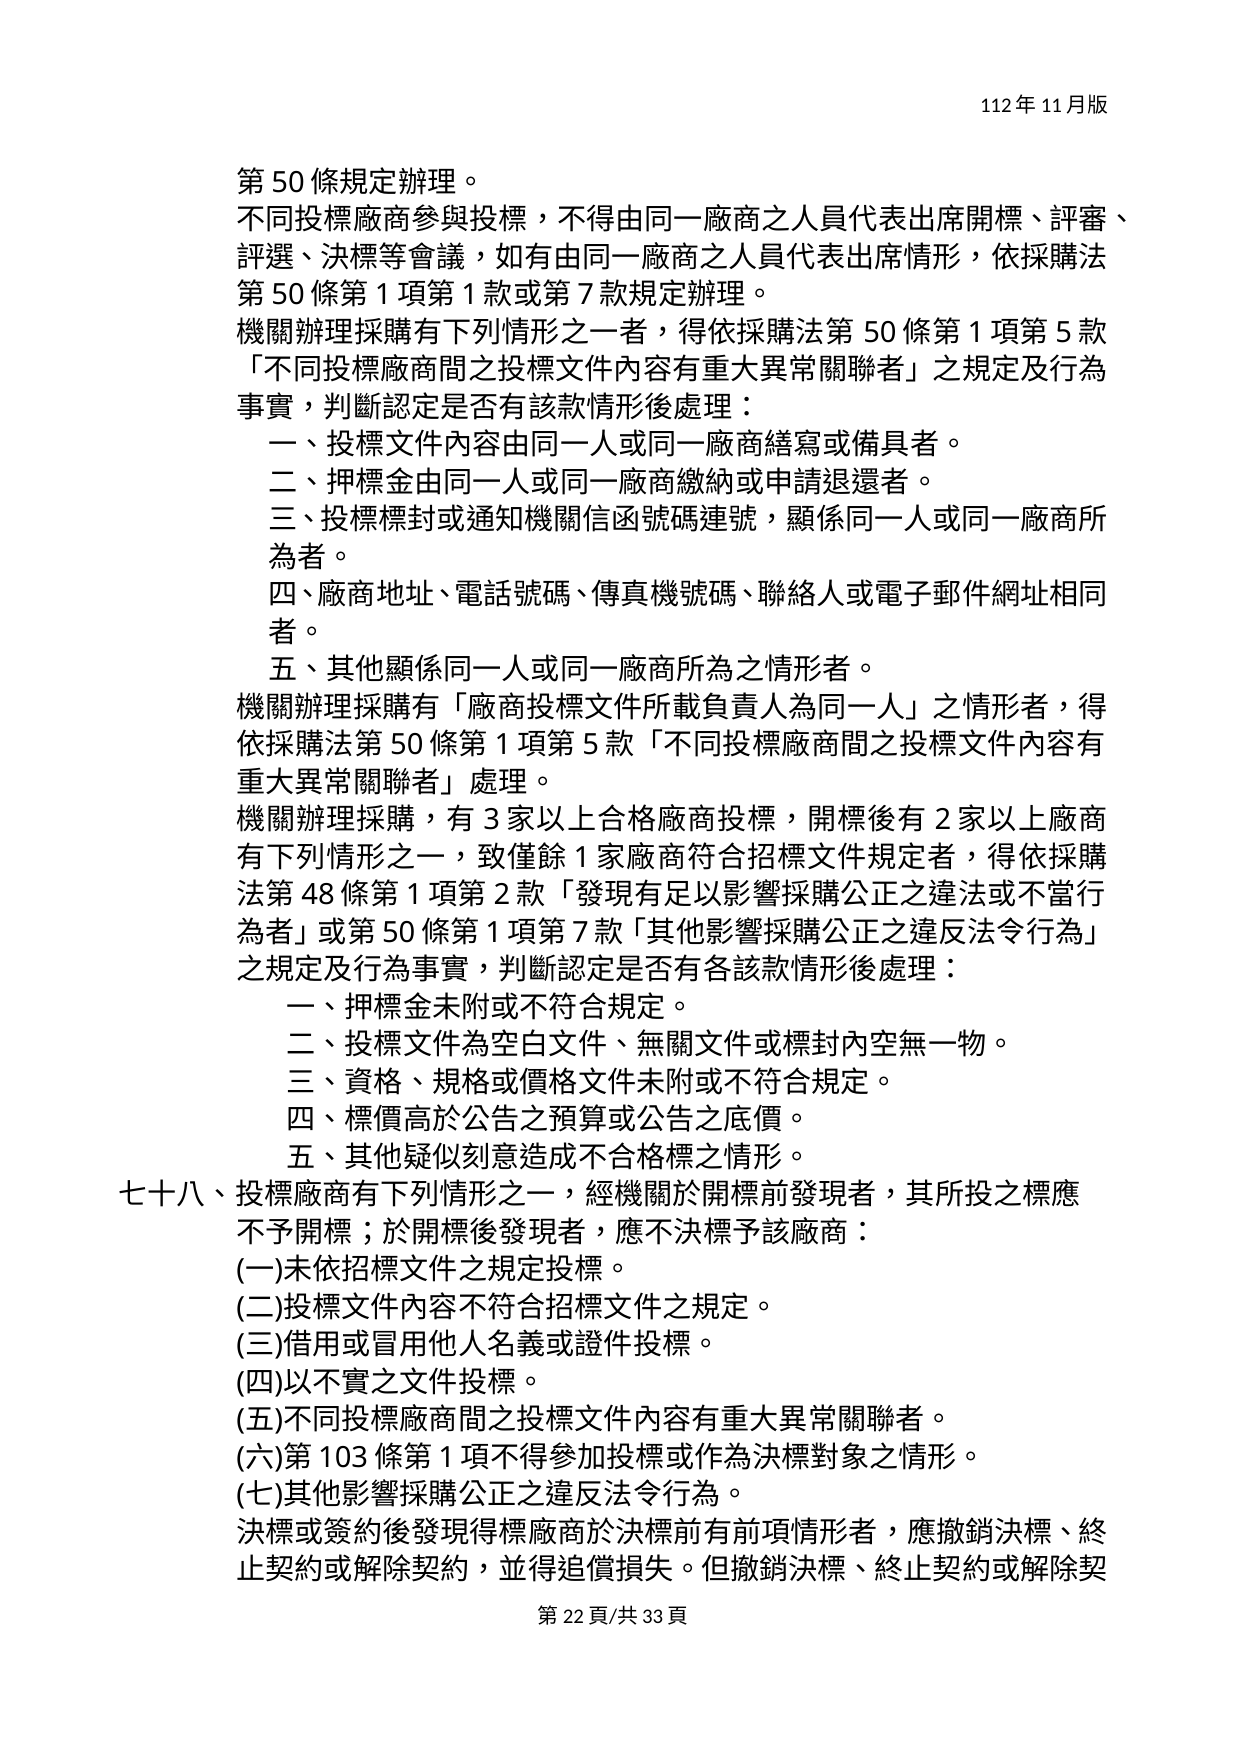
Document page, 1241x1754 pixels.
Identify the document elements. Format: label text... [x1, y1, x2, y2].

text 不同投標廠商參與投標，不得由同一廠商之人員代表出席開標、評審、評選、決標等會議，如有由同一廠商之人員代表出席情形，依採購法第50條第1項第1款或第7款規定辦理。 [236, 200, 1107, 312]
text (二)投標文件內容不符合招標文件之規定。 [236, 1287, 1107, 1325]
text (三)借用或冒用他人名義或證件投標。 [236, 1325, 1107, 1362]
text 二、投標文件為空白文件、無關文件或標封內空無一物。 [254, 1025, 1107, 1062]
text 機關辦理採購有下列情形之一者，得依採購法第50條第1項第5款「不同投標廠商間之投標文件內容有重大異常關聯者」之規定及行為事實，判斷認定是否有該款情形後處理： [236, 312, 1107, 425]
text 五、其他疑似刻意造成不合格標之情形。 [254, 1137, 1107, 1175]
text 三、投標標封或通知機關信函號碼連號，顯係同一人或同一廠商所為者。 [268, 500, 1107, 575]
text 五、其他顯係同一人或同一廠商所為之情形者。 [236, 650, 1107, 687]
list 投標廠商有下列情形之一，經機關於開標前發現者，其所投之標應不予開標；於開標後發現者，應不決標予該廠商： [118, 1175, 1107, 1250]
text (七)其他影響採購公正之違反法令行為。 [236, 1475, 1107, 1512]
text 一、投標文件內容由同一人或同一廠商繕寫或備具者。 [268, 425, 1107, 462]
text 四、廠商地址、電話號碼、傳真機號碼、聯絡人或電子郵件網址相同者。 [268, 575, 1107, 650]
text (五)不同投標廠商間之投標文件內容有重大異常關聯者。 [236, 1400, 1107, 1437]
text 三、資格、規格或價格文件未附或不符合規定。 [254, 1062, 1107, 1100]
text 四、標價高於公告之預算或公告之底價。 [254, 1100, 1107, 1137]
text 一、押標金未附或不符合規定。 [286, 987, 1107, 1025]
text (一)未依招標文件之規定投標。 [236, 1250, 1107, 1287]
text 機關辦理採購有「廠商投標文件所載負責人為同一人」之情形者，得依採購法第50條第1項第5款「不同投標廠商間之投標文件內容有重大異常關聯者」處理。 [236, 687, 1107, 800]
text (六)第103條第1項不得參加投標或作為決標對象之情形。 [236, 1437, 1107, 1475]
text (四)以不實之文件投標。 [236, 1362, 1107, 1400]
text 二、押標金由同一人或同一廠商繳納或申請退還者。 [236, 462, 1107, 500]
list 第50條規定辦理。 [118, 162, 1107, 200]
text 機關辦理採購，有3家以上合格廠商投標，開標後有2家以上廠商有下列情形之一，致僅餘1家廠商符合招標文件規定者，得依採購法第48條第1項第2款「發現有足以影響採購公正之違法或不當行為者」或第50條第1項第7款「其他影響採購公正之違反法令行為」之規定及行為事實，判斷認定是否有各該款情形後處理： [236, 800, 1107, 987]
text 決標或簽約後發現得標廠商於決標前有前項情形者，應撤銷決標、終止契約或解除契約，並得追償損失。但撤銷決標、終止契約或解除契 [236, 1512, 1107, 1587]
